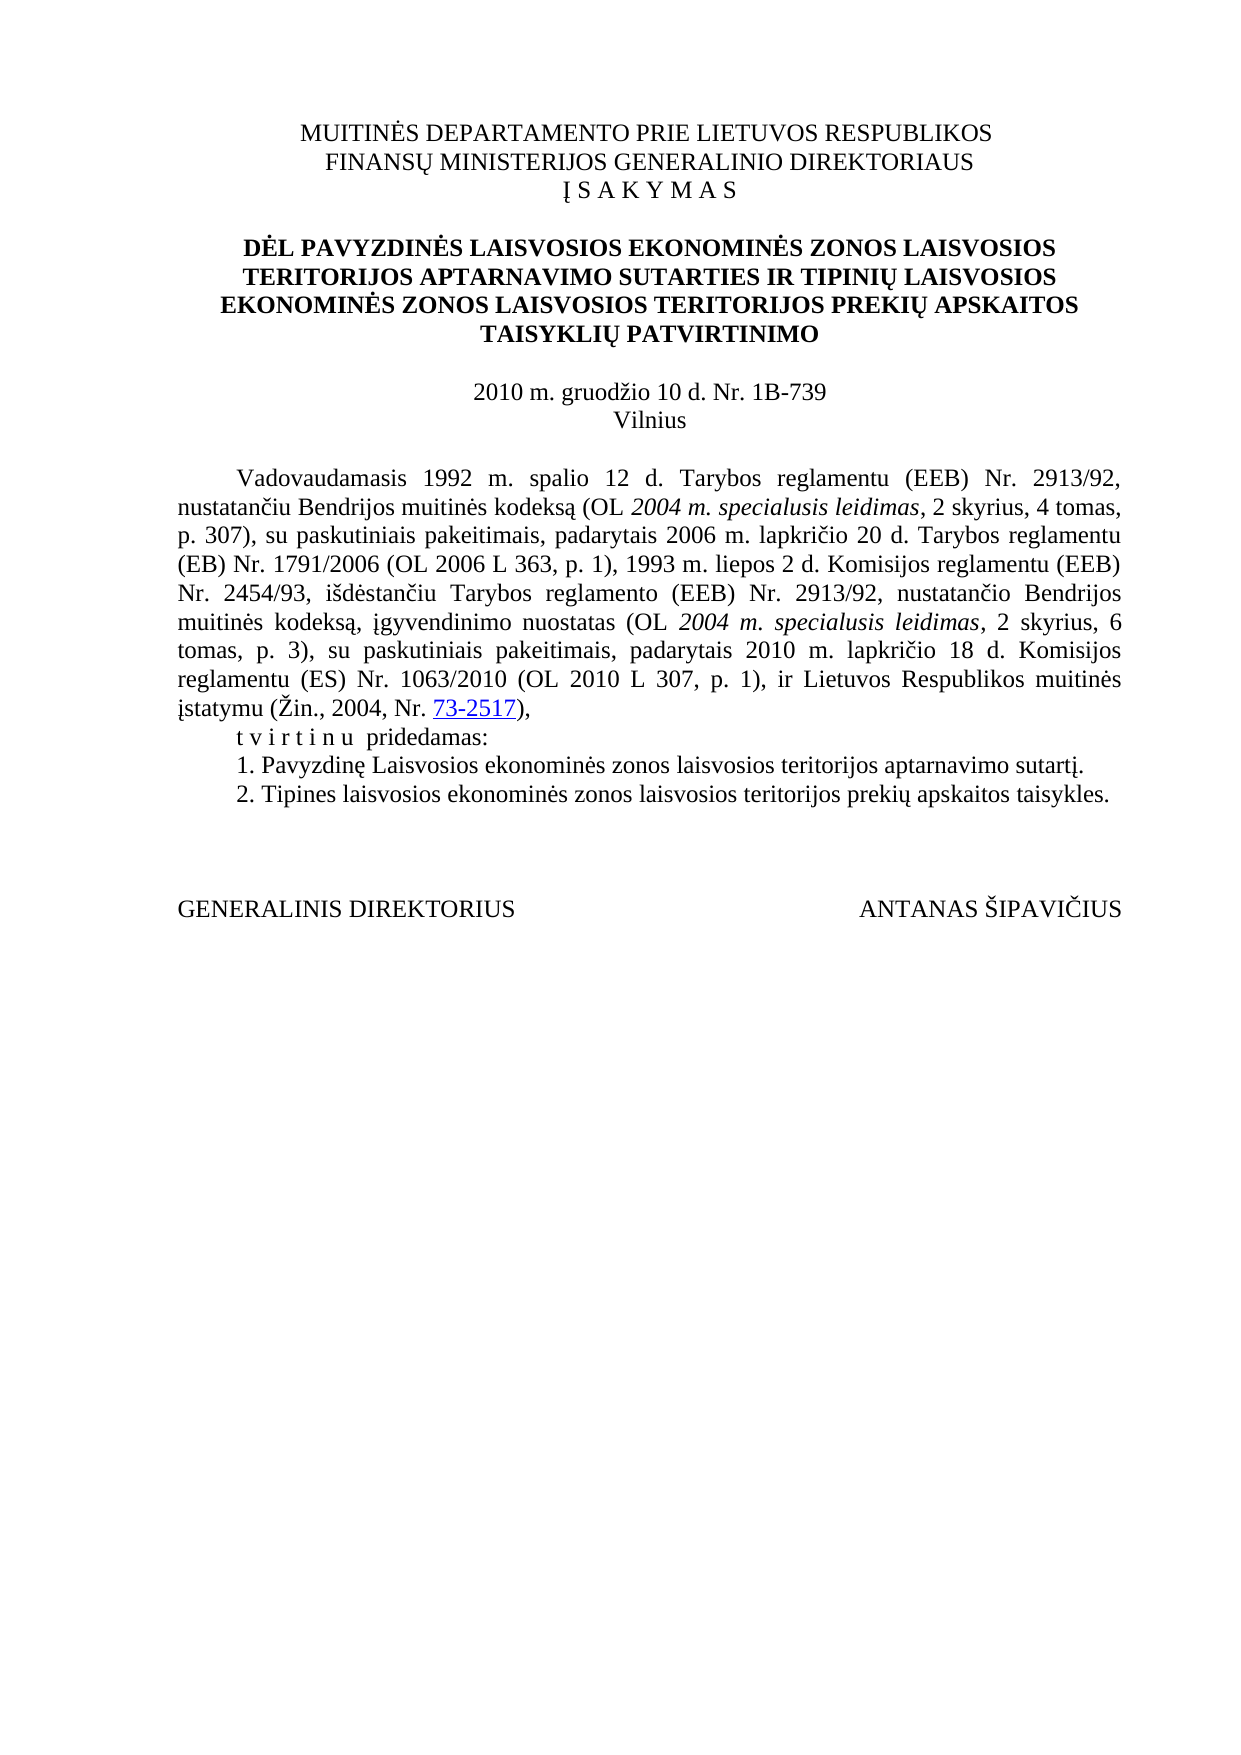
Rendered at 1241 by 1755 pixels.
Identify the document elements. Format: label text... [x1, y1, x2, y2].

text 2. Tipines laisvosios ekonominės zonos laisvosios teritorijos prekių apskaitos taisykles. [177, 779, 1122, 808]
text 1. Pavyzdinę Laisvosios ekonominės zonos laisvosios teritorijos aptarnavimo sutartį. [177, 751, 1122, 779]
text DĖL PAVYZDINĖS LAISVOSIOS EKONOMINĖS ZONOS LAISVOSIOS TERITORIJOS APTARNAVIMO SUTARTIES IR TIPINIŲ LAISVOSIOS EKONOMINĖS ZONOS LAISVOSIOS TERITORIJOS PREKIŲ APSKAITOS TAISYKLIŲ PATVIRTINIMO [177, 233, 1122, 348]
text ĮSAKYMAS [177, 176, 1122, 204]
text MUITINĖS DEPARTAMENTO PRIE LIETUVOS RESPUBLIKOS [177, 118, 1122, 147]
text Vilnius [177, 406, 1122, 434]
text Generalinis direktorius Antanas Šipavičius [177, 894, 1122, 923]
text tvirtinu pridedamas: [177, 722, 1122, 751]
text Vadovaudamasis 1992 m. spalio 12 d. Tarybos reglamentu (EEB) Nr. 2913/92, nustatančiu Bendrijos muitinės kodeksą (OL 2004 m. specialusis leidimas, 2 skyrius, 4 tomas, p. 307), su paskutiniais pakeitimais, padarytais 2006 m. lapkričio 20 d. Tarybos reglamentu (EB) Nr. 1791/2006 (OL 2006 L 363, p. 1), 1993 m. liepos 2 d. Komisijos reglamentu (EEB) Nr. 2454/93, išdėstančiu Tarybos reglamento (EEB) Nr. 2913/92, nustatančio Bendrijos muitinės kodeksą, įgyvendinimo nuostatas (OL 2004 m. specialusis leidimas, 2 skyrius, 6 tomas, p. 3), su paskutiniais pakeitimais, padarytais 2010 m. lapkričio 18 d. Komisijos reglamentu (ES) Nr. 1063/2010 (OL 2010 L 307, p. 1), ir Lietuvos Respublikos muitinės įstatymu (Žin., 2004, Nr. 73-2517), [177, 463, 1122, 722]
text 2010 m. gruodžio 10 d. Nr. 1B-739 [177, 377, 1122, 406]
text FINANSŲ MINISTERIJOS GENERALINIO DIREKTORIAUS [177, 147, 1122, 176]
